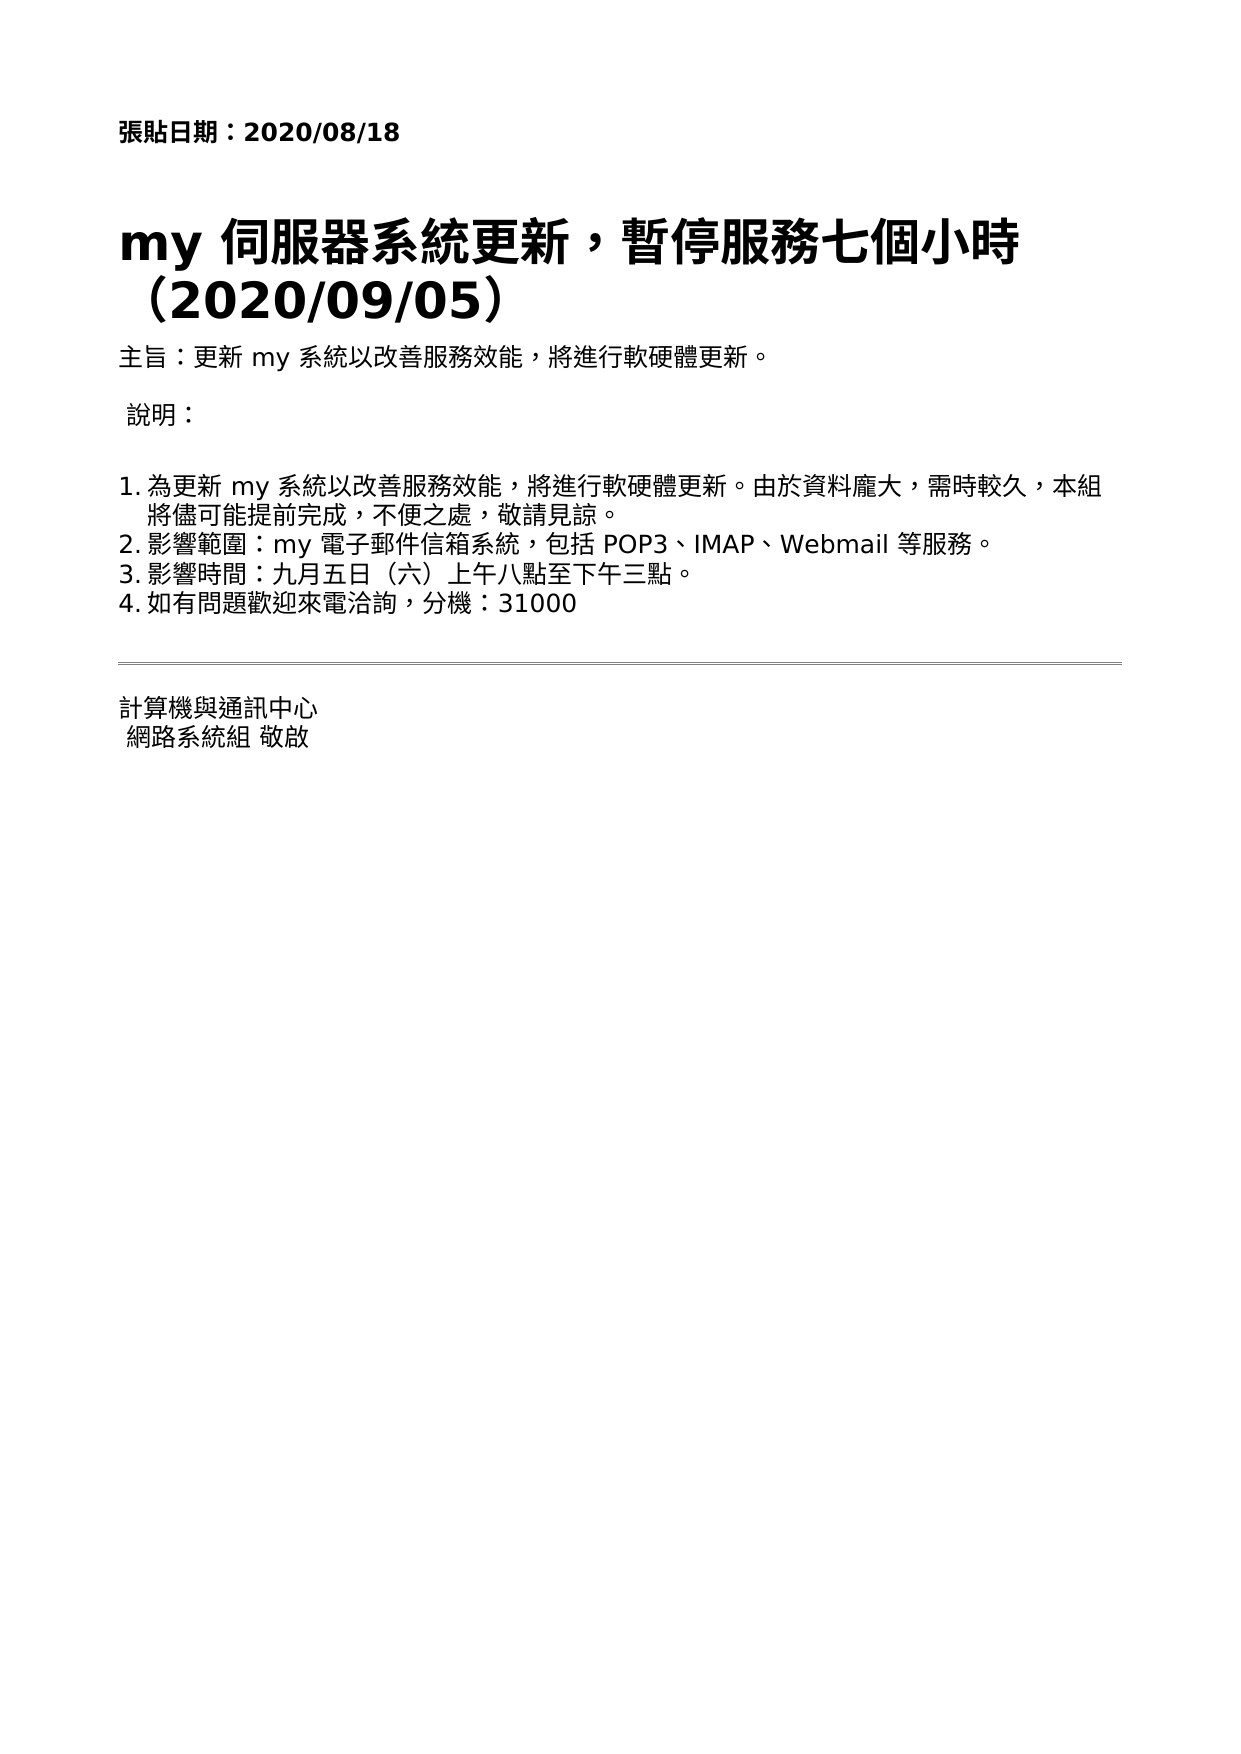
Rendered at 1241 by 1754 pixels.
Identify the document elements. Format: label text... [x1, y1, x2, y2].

text 張貼日期：2020/08/18 [118, 118, 1122, 176]
text 主旨：更新 my 系統以改善服務效能，將進行軟硬體更新。 說明： [118, 343, 1122, 430]
text 計算機與通訊中心 網路系統組 敬啟 [118, 694, 1122, 752]
subtitle my 伺服器系統更新，暫停服務七個小時（2020/09/05） [118, 214, 1122, 330]
list 影響範圍：my 電子郵件信箱系統，包括 POP3、IMAP、Webmail 等服務。 [118, 531, 1122, 560]
list 影響時間：九月五日（六）上午八點至下午三點。 [118, 560, 1122, 589]
list 如有問題歡迎來電洽詢，分機：31000 [118, 589, 1122, 618]
list 為更新 my 系統以改善服務效能，將進行軟硬體更新。由於資料龐大，需時較久，本組將儘可能提前完成，不便之處，敬請見諒。 [118, 472, 1122, 531]
